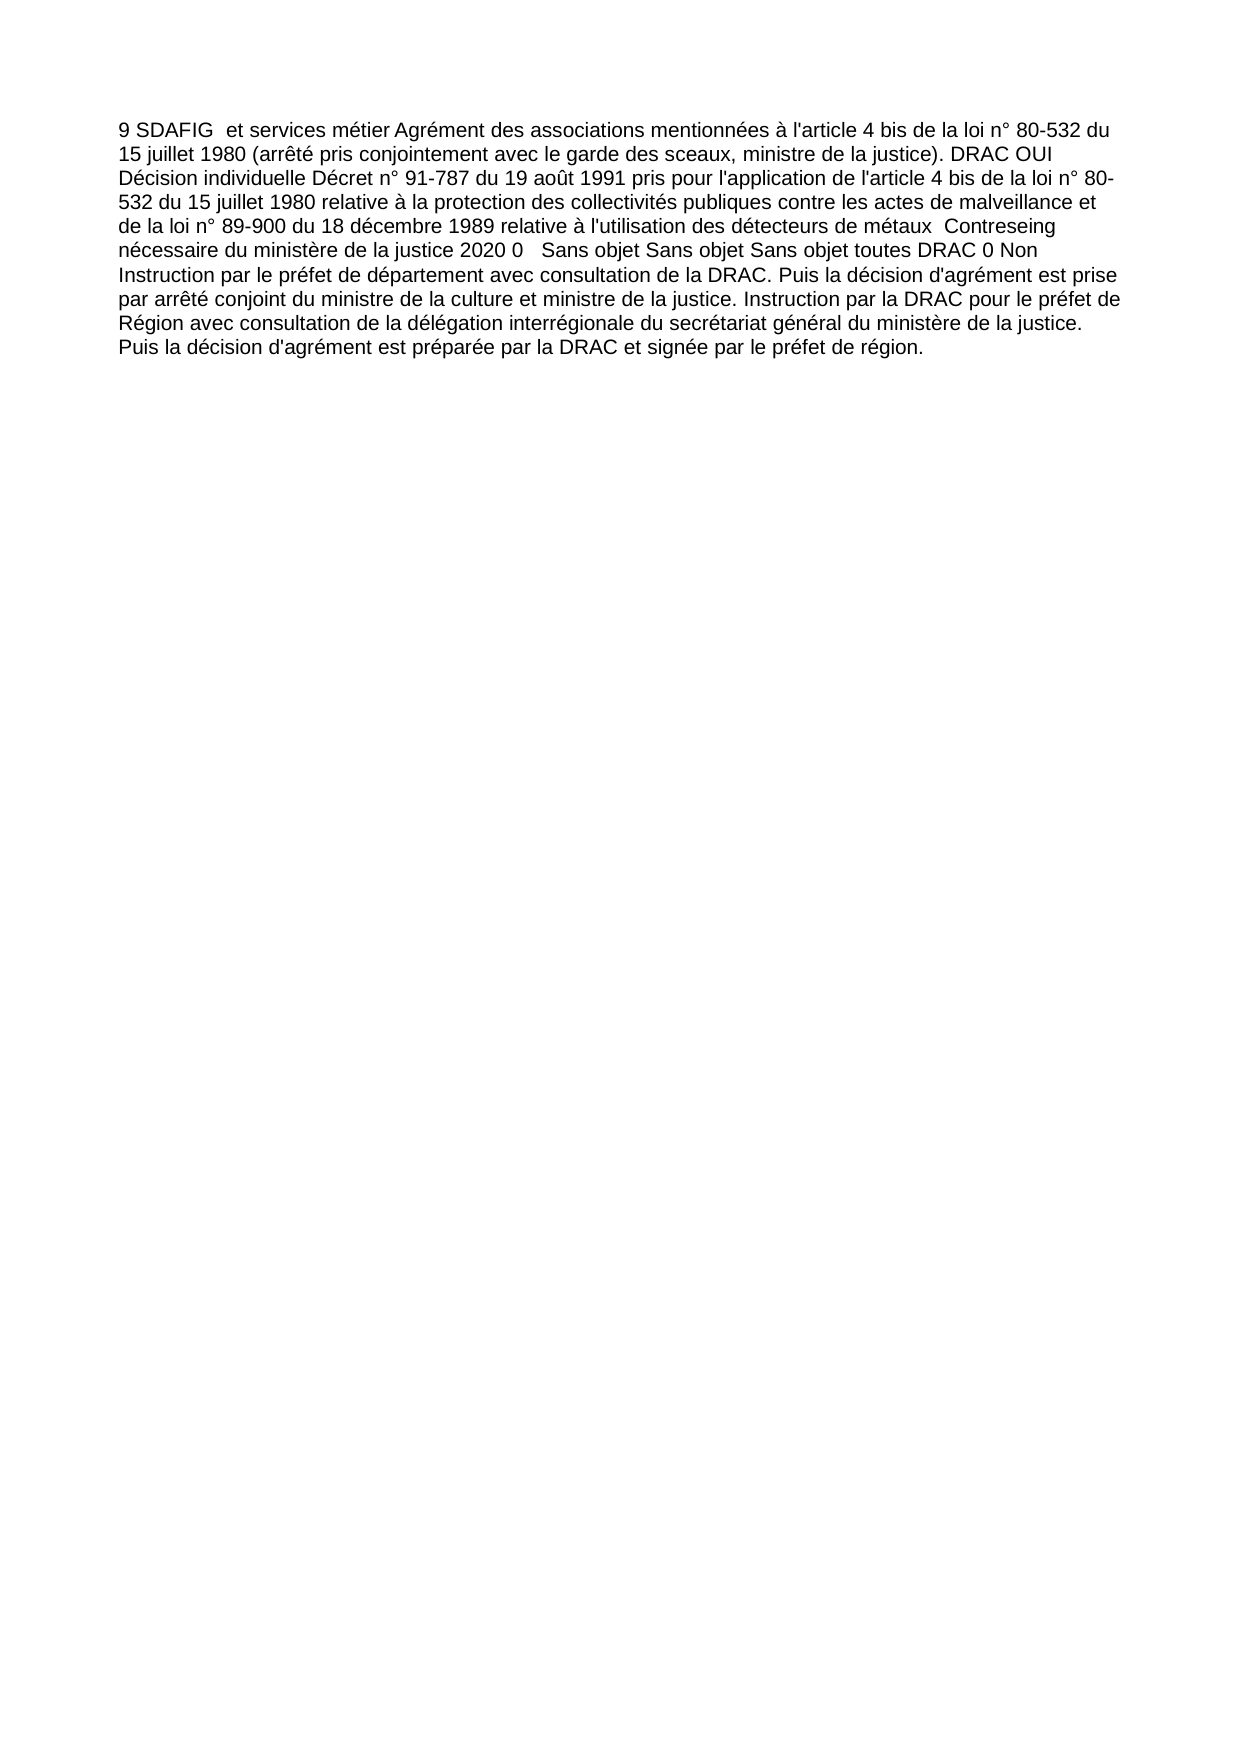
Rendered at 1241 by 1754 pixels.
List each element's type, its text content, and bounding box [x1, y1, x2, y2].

text 9 SDAFIG et services métier Agrément des associations mentionnées à l'article 4 bis de la loi n° 80-532 du 15 juillet 1980 (arrêté pris conjointement avec le garde des sceaux, ministre de la justice). DRAC OUI Décision individuelle Décret n° 91-787 du 19 août 1991 pris pour l'application de l'article 4 bis de la loi n° 80-532 du 15 juillet 1980 relative à la protection des collectivités publiques contre les actes de malveillance et de la loi n° 89-900 du 18 décembre 1989 relative à l'utilisation des détecteurs de métaux Contreseing nécessaire du ministère de la justice 2020 0 Sans objet Sans objet Sans objet toutes DRAC 0 Non Instruction par le préfet de département avec consultation de la DRAC. Puis la décision d'agrément est prise par arrêté conjoint du ministre de la culture et ministre de la justice. Instruction par la DRAC pour le préfet de Région avec consultation de la délégation interrégionale du secrétariat général du ministère de la justice. Puis la décision d'agrément est préparée par la DRAC et signée par le préfet de région. [118, 118, 1122, 359]
